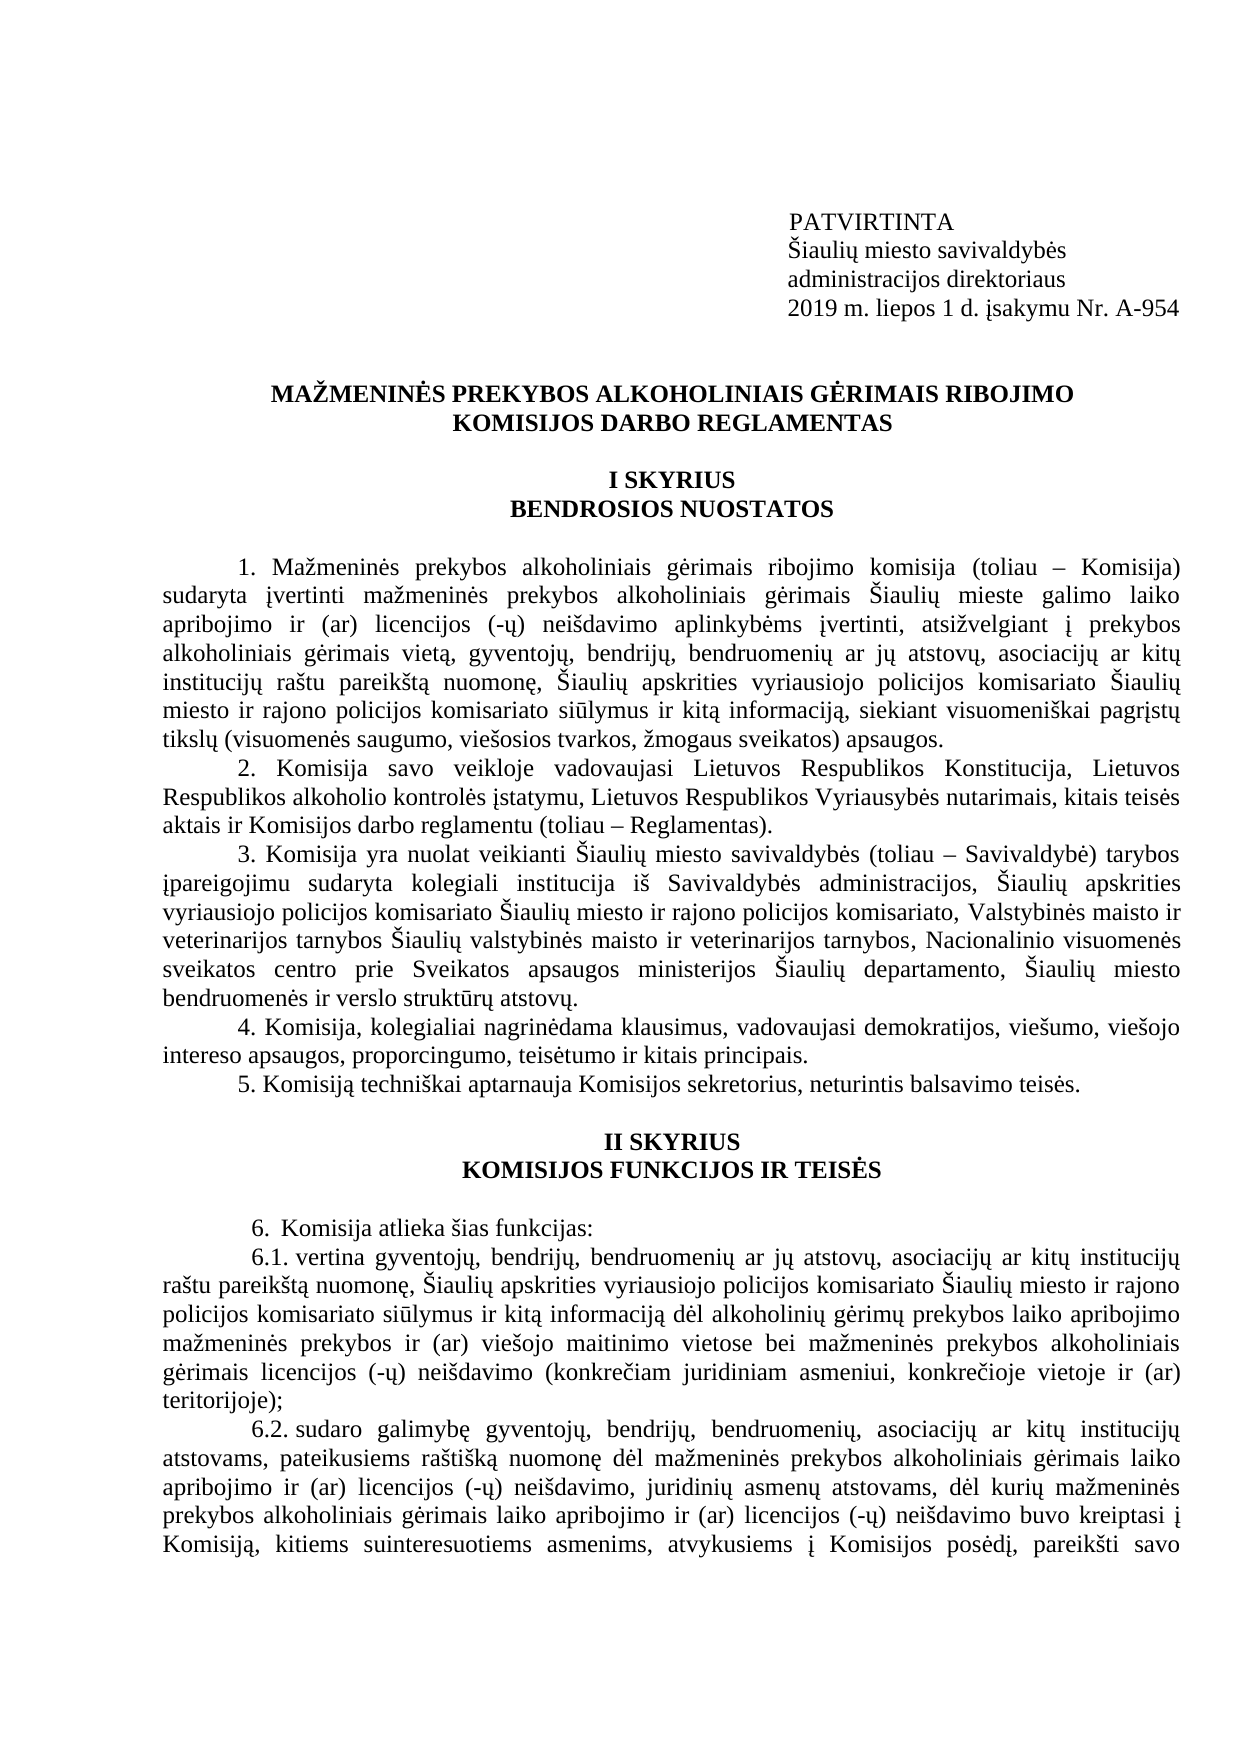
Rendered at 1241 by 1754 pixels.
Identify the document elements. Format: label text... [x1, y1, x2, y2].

text 6.1. vertina gyventojų, bendrijų, bendruomenių ar jų atstovų, asociacijų ar kitų institucijų raštu pareikštą nuomonę, Šiaulių apskrities vyriausiojo policijos komisariato Šiaulių miesto ir rajono policijos komisariato siūlymus ir kitą informaciją dėl alkoholinių gėrimų prekybos laiko apribojimo mažmeninės prekybos ir (ar) viešojo maitinimo vietose bei mažmeninės prekybos alkoholiniais gėrimais licencijos (-ų) neišdavimo (konkrečiam juridiniam asmeniui, konkrečioje vietoje ir (ar) teritorijoje); [162, 1242, 1181, 1414]
text 2. Komisija savo veikloje vadovaujasi Lietuvos Respublikos Konstitucija, Lietuvos Respublikos alkoholio kontrolės įstatymu, Lietuvos Respublikos Vyriausybės nutarimais, kitais teisės aktais ir Komisijos darbo reglamentu (toliau – Reglamentas). [162, 753, 1181, 839]
text Šiaulių miesto savivaldybės [159, 235, 1184, 264]
text 6.2. sudaro galimybę gyventojų, bendrijų, bendruomenių, asociacijų ar kitų institucijų atstovams, pateikusiems raštišką nuomonę dėl mažmeninės prekybos alkoholiniais gėrimais laiko apribojimo ir (ar) licencijos (-ų) neišdavimo, juridinių asmenų atstovams, dėl kurių mažmeninės prekybos alkoholiniais gėrimais laiko apribojimo ir (ar) licencijos (-ų) neišdavimo buvo kreiptasi į Komisiją, kitiems suinteresuotiems asmenims, atvykusiems į Komisijos posėdį, pareikšti savo [162, 1414, 1181, 1558]
text 2019 m. liepos 1 d. įsakymu Nr. A-954 [159, 293, 1184, 322]
text PATVIRTINTA [162, 207, 1184, 235]
text 1. Mažmeninės prekybos alkoholiniais gėrimais ribojimo komisija (toliau – Komisija) sudaryta įvertinti mažmeninės prekybos alkoholiniais gėrimais Šiaulių mieste galimo laiko apribojimo ir (ar) licencijos (-ų) neišdavimo aplinkybėms įvertinti, atsižvelgiant į prekybos alkoholiniais gėrimais vietą, gyventojų, bendrijų, bendruomenių ar jų atstovų, asociacijų ar kitų institucijų raštu pareikštą nuomonę, Šiaulių apskrities vyriausiojo policijos komisariato Šiaulių miesto ir rajono policijos komisariato siūlymus ir kitą informaciją, siekiant visuomeniškai pagrįstų tikslų (visuomenės saugumo, viešosios tvarkos, žmogaus sveikatos) apsaugos. [162, 552, 1181, 753]
text I SKYRIUS [162, 465, 1181, 494]
text 5. Komisiją techniškai aptarnauja Komisijos sekretorius, neturintis balsavimo teisės. [162, 1069, 1181, 1098]
text KOMISIJOS DARBO REGLAMENTAS [159, 408, 1184, 437]
text 4. Komisija, kolegialiai nagrinėdama klausimus, vadovaujasi demokratijos, viešumo, viešojo intereso apsaugos, proporcingumo, teisėtumo ir kitais principais. [162, 1012, 1181, 1069]
text KOMISIJOS FUNKCIJOS IR TEISĖS [162, 1155, 1181, 1184]
text BENDROSIOS NUOSTATOS [162, 494, 1181, 523]
text administracijos direktoriaus [159, 264, 1184, 293]
text II SKYRIUS [162, 1127, 1181, 1155]
text 6. Komisija atlieka šias funkcijas: [162, 1213, 1181, 1242]
text 3. Komisija yra nuolat veikianti Šiaulių miesto savivaldybės (toliau – Savivaldybė) tarybos įpareigojimu sudaryta kolegiali institucija iš Savivaldybės administracijos, Šiaulių apskrities vyriausiojo policijos komisariato Šiaulių miesto ir rajono policijos komisariato, Valstybinės maisto ir veterinarijos tarnybos Šiaulių valstybinės maisto ir veterinarijos tarnybos, Nacionalinio visuomenės sveikatos centro prie Sveikatos apsaugos ministerijos Šiaulių departamento, Šiaulių miesto bendruomenės ir verslo struktūrų atstovų. [162, 839, 1181, 1012]
text MAŽMENINĖS PREKYBOS ALKOHOLINIAIS GĖRIMAIS RIBOJIMO [159, 379, 1184, 408]
